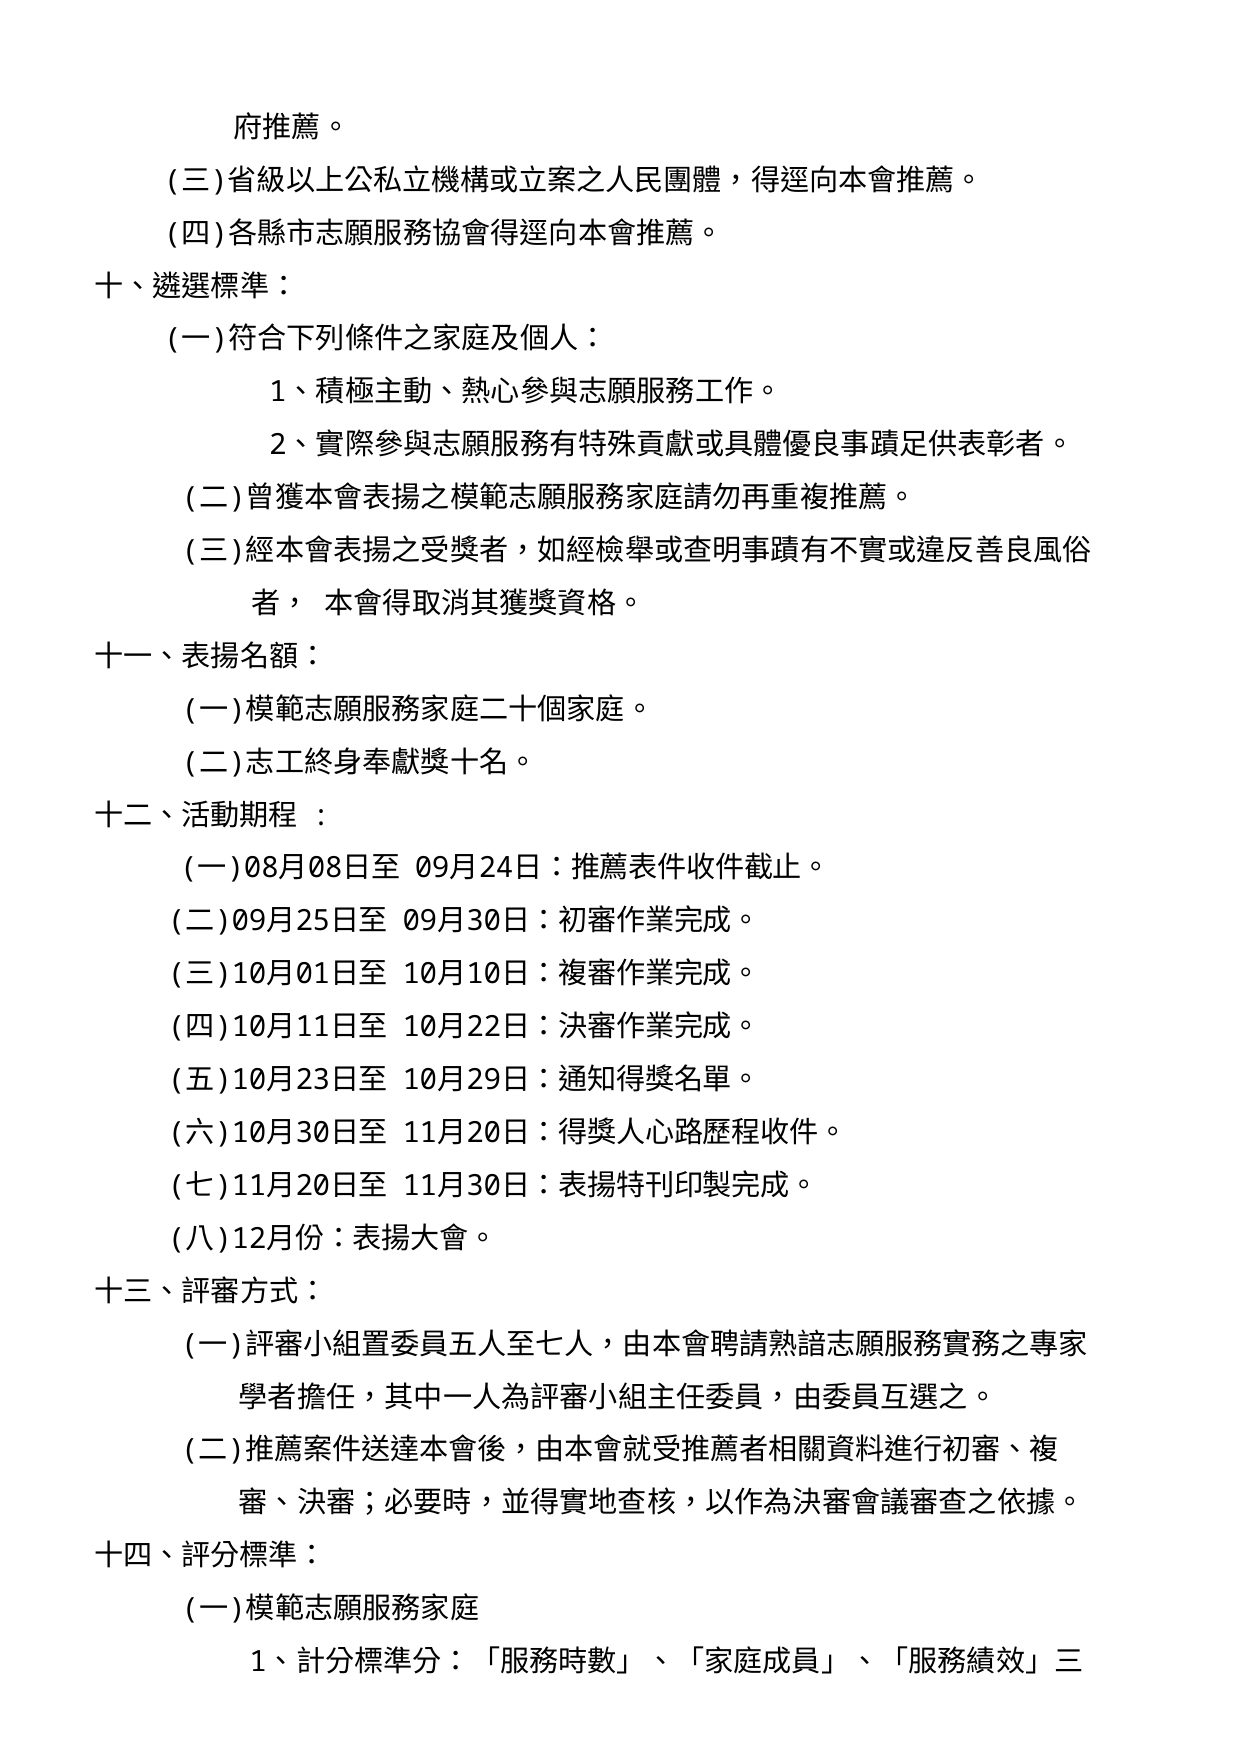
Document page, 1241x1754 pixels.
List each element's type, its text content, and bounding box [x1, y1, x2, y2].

text (二)志工終身奉獻獎十名。 [94, 738, 1100, 781]
text (四)10月11日至 10月22日：決審作業完成。 [94, 1003, 1100, 1045]
text 學者擔任，其中一人為評審小組主任委員，由委員互選之。 [94, 1373, 1064, 1415]
text (六)10月30日至 11月20日：得獎人心路歷程收件。 [94, 1109, 1100, 1151]
text 十二、活動期程 : [94, 791, 1100, 833]
text (一)評審小組置委員五人至七人，由本會聘請熟諳志願服務實務之專家 [94, 1320, 1113, 1363]
text 十三、評審方式： [94, 1267, 1100, 1310]
text (二)曾獲本會表揚之模範志願服務家庭請勿再重複推薦。 [94, 474, 1100, 516]
text 十四、評分標準： [94, 1532, 1100, 1574]
text (七)11月20日至 11月30日：表揚特刊印製完成。 [94, 1162, 1100, 1204]
text 1、計分標準分：「服務時數」、「家庭成員」、「服務績效」三 [249, 1637, 1100, 1680]
text (四)各縣市志願服務協會得逕向本會推薦。 [94, 209, 982, 252]
text (五)10月23日至 10月29日：通知得獎名單。 [94, 1056, 1100, 1098]
text (八)12月份：表揚大會。 [94, 1214, 1100, 1257]
text (三)經本會表揚之受獎者，如經檢舉或查明事蹟有不實或違反善良風俗 [94, 527, 1098, 569]
text (一)模範志願服務家庭二十個家庭。 [94, 685, 1100, 728]
text 1、積極主動、熱心參與志願服務工作。 [94, 368, 1100, 410]
text (二)推薦案件送達本會後，由本會就受推薦者相關資料進行初審、複 [94, 1426, 1098, 1468]
text (一)08月08日至 09月24日：推薦表件收件截止。 [94, 844, 1100, 886]
text (二)09月25日至 09月30日：初審作業完成。 [94, 897, 1100, 939]
text 十一、表揚名額： [94, 632, 1100, 675]
text (一)模範志願服務家庭 [94, 1584, 1100, 1627]
text 府推薦。 [94, 103, 1047, 146]
text (一)符合下列條件之家庭及個人： [94, 315, 1100, 357]
text (三)10月01日至 10月10日：複審作業完成。 [94, 950, 1100, 992]
text 2、實際參與志願服務有特殊貢獻或具體優良事蹟足供表彰者。 [94, 421, 1100, 463]
text 者， 本會得取消其獲獎資格。 [94, 579, 1053, 622]
text 審、決審；必要時，並得實地查核，以作為決審會議審查之依據。 [94, 1479, 1113, 1521]
text (三)省級以上公私立機構或立案之人民團體，得逕向本會推薦。 [94, 156, 982, 199]
text 十、遴選標準： [94, 262, 1100, 304]
